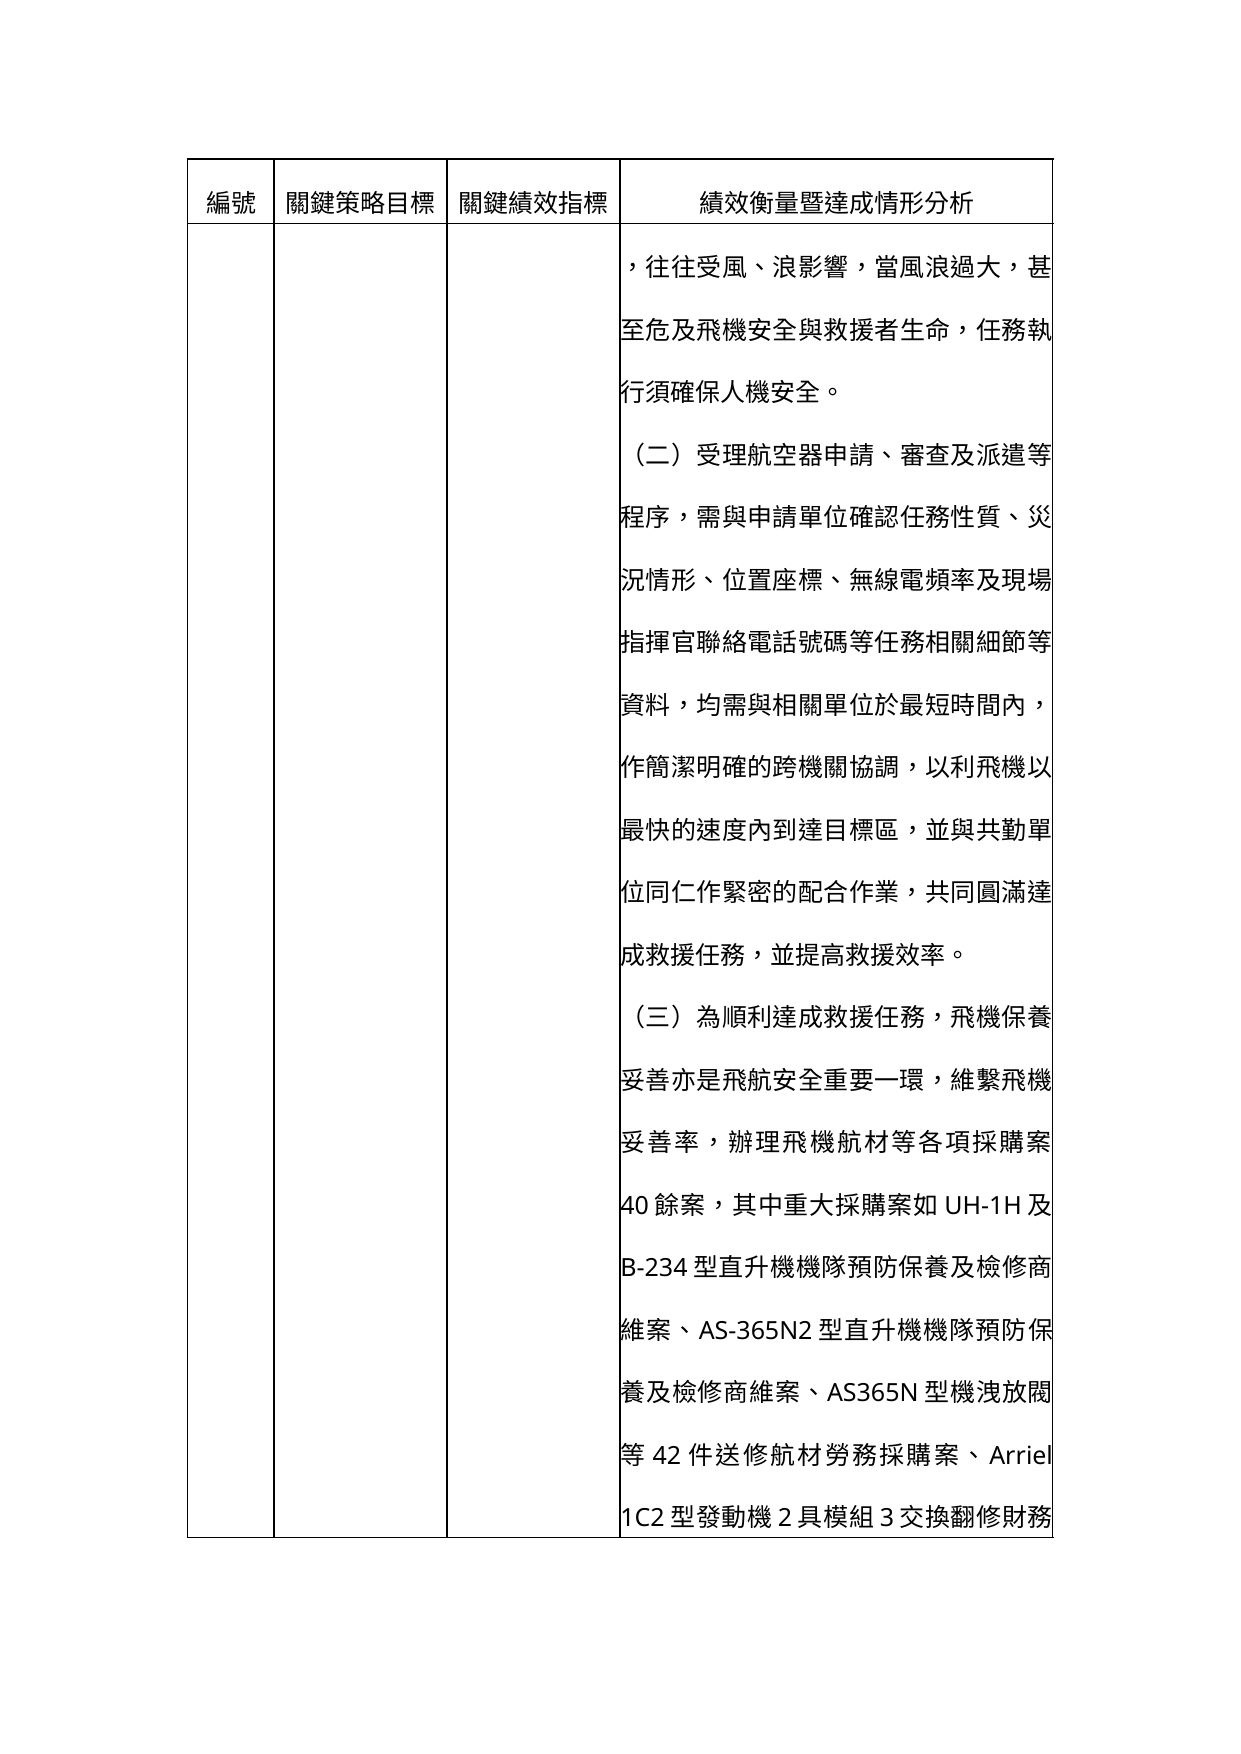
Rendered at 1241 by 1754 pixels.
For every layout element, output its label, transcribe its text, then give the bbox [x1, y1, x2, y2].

table_cell [275, 224, 446, 1537]
table_cell [188, 224, 273, 1537]
table_cell [448, 224, 619, 1537]
table_header 編號 [188, 160, 273, 222]
table_header 關鍵績效指標 [448, 160, 619, 222]
table_cell ，往往受風、浪影響，當風浪過大，甚至危及飛機安全與救援者生命，任務執行須確保人機安全。 （二）受理航空器申請、審查及派遣等程序，需與申請單位確認任務性質、災況情形、位置座標、無線電頻率及現場指揮官聯絡電話號碼等任務相關細節等資料，均需與相關單位於最短時間內，作簡潔明確的跨機關協調，以利飛機以最快的速度內到達目標區，並與共勤單位同仁作緊密的配合作業，共同圓滿達成救援任務，並提高救援效率。 （三）為順利達成救援任務，飛機保養妥善亦是飛航安全重要一環，維繫飛機妥善率，辦理飛機航材等各項採購案40餘案，其中重大採購案如UH-1H及B-234型直升機機隊預防保養及檢修商維案、AS-365N2型直升機機隊預防保養及檢修商維案、AS365N型機洩放閥等42件送修航材勞務採購案、Arriel 1C2型發動機2具模組3交換翻修財務 [621, 224, 1052, 1537]
table_header 關鍵策略目標 [275, 160, 446, 222]
table_header 績效衡量暨達成情形分析 [621, 160, 1052, 222]
